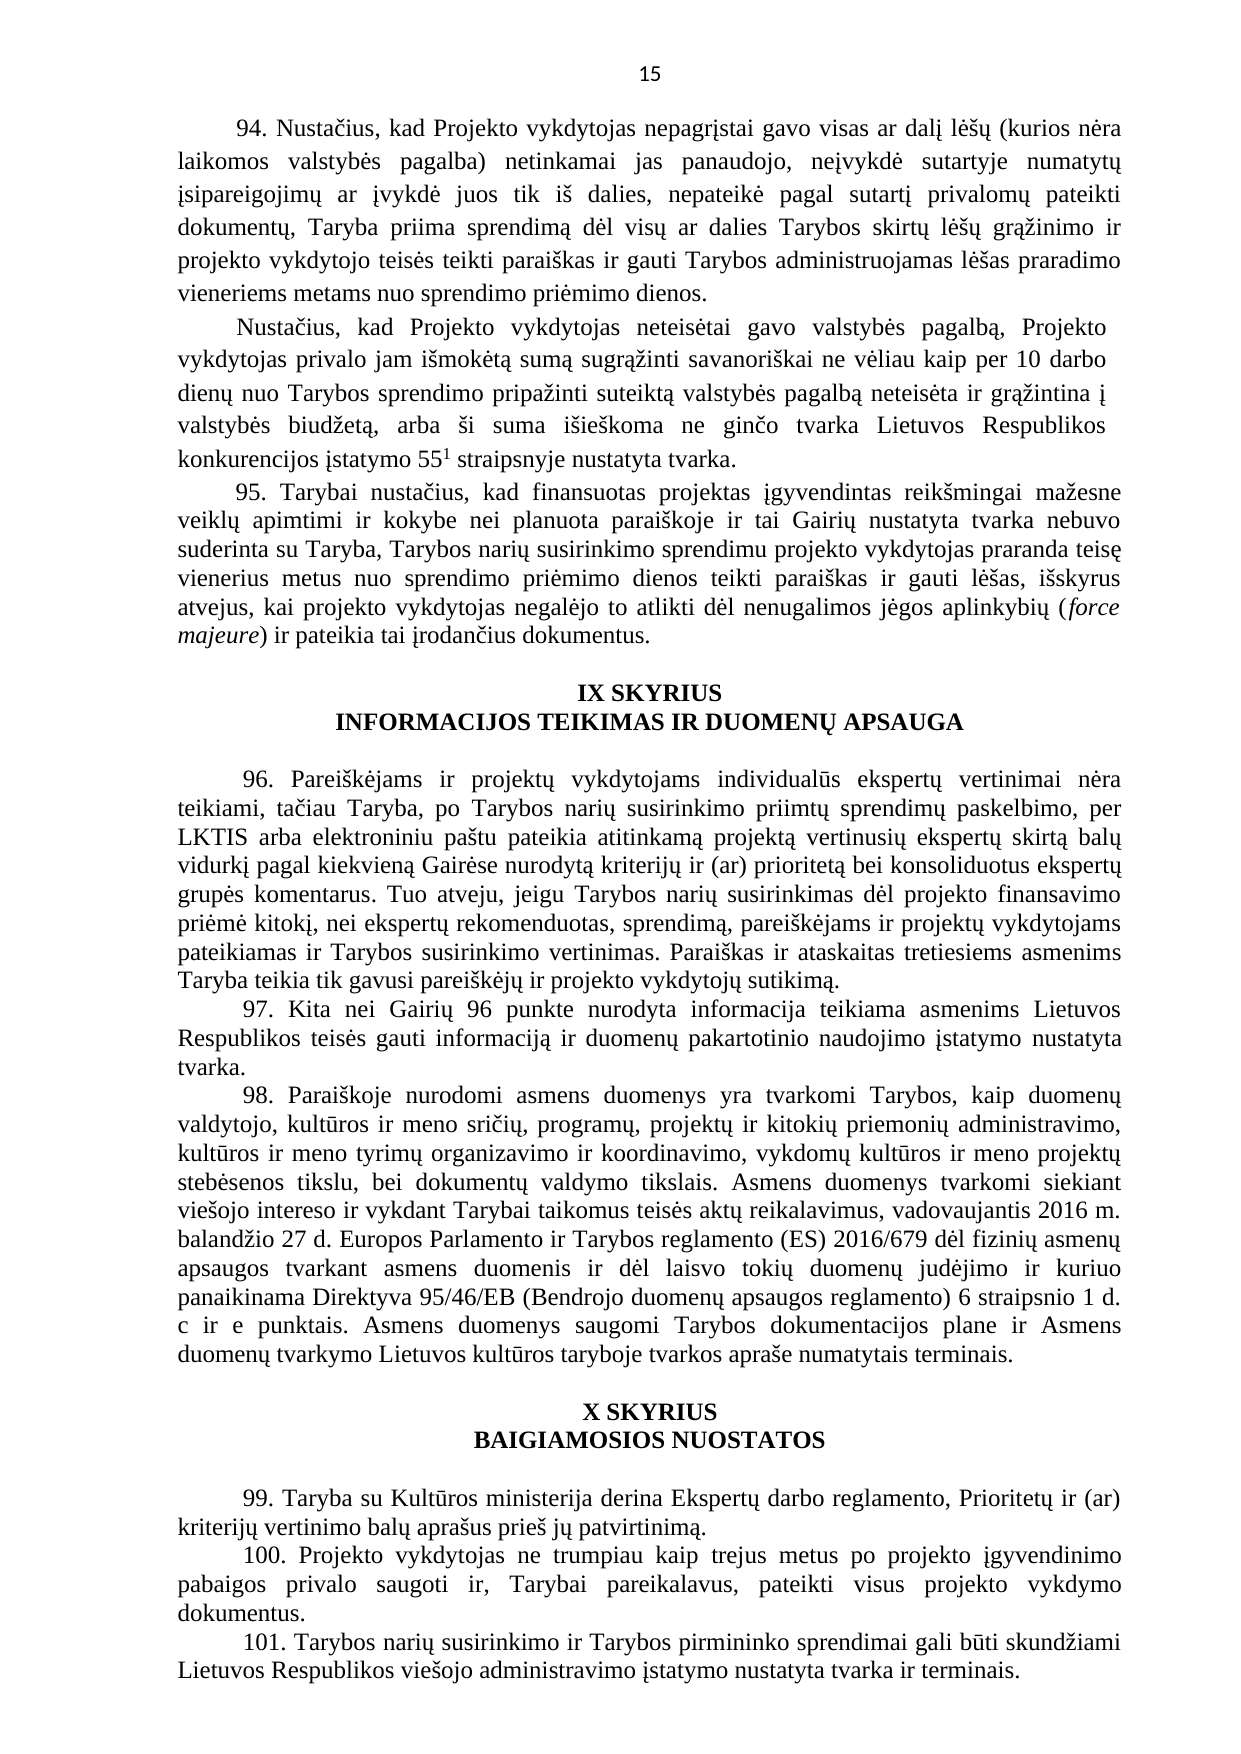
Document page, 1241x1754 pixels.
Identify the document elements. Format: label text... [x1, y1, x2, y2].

text Nustačius, kad Projekto vykdytojas neteisėtai gavo valstybės pagalbą, Projekto vykdytojas privalo jam išmokėtą sumą sugrąžinti savanoriškai ne vėliau kaip per 10 darbo dienų nuo Tarybos sprendimo pripažinti suteiktą valstybės pagalbą neteisėta ir grąžintina į valstybės biudžetą, arba ši suma išieškoma ne ginčo tvarka Lietuvos Respublikos konkurencijos įstatymo 551 straipsnyje nustatyta tvarka. [177, 312, 1107, 472]
text 100. Projekto vykdytojas ne trumpiau kaip trejus metus po projekto įgyvendinimo pabaigos privalo saugoti ir, Tarybai pareikalavus, pateikti visus projekto vykdymo dokumentus. [177, 1540, 1122, 1627]
text INFORMACIJOS TEIKIMAS IR DUOMENŲ APSAUGA [177, 707, 1122, 735]
text 97. Kita nei Gairių 96 punkte nurodyta informacija teikiama asmenims Lietuvos Respublikos teisės gauti informaciją ir duomenų pakartotinio naudojimo įstatymo nustatyta tvarka. [177, 994, 1122, 1080]
text 96. Pareiškėjams ir projektų vykdytojams individualūs ekspertų vertinimai nėra teikiami, tačiau Taryba, po Tarybos narių susirinkimo priimtų sprendimų paskelbimo, per LKTIS arba elektroniniu paštu pateikia atitinkamą projektą vertinusių ekspertų skirtą balų vidurkį pagal kiekvieną Gairėse nurodytą kriterijų ir (ar) prioritetą bei konsoliduotus ekspertų grupės komentarus. Tuo atveju, jeigu Tarybos narių susirinkimas dėl projekto finansavimo priėmė kitokį, nei ekspertų rekomenduotas, sprendimą, pareiškėjams ir projektų vykdytojams pateikiamas ir Tarybos susirinkimo vertinimas. Paraiškas ir ataskaitas tretiesiems asmenims Taryba teikia tik gavusi pareiškėjų ir projekto vykdytojų sutikimą. [177, 764, 1122, 994]
text 95. Tarybai nustačius, kad finansuotas projektas įgyvendintas reikšmingai mažesne veiklų apimtimi ir kokybe nei planuota paraiškoje ir tai Gairių nustatyta tvarka nebuvo suderinta su Taryba, Tarybos narių susirinkimo sprendimu projekto vykdytojas praranda teisę vienerius metus nuo sprendimo priėmimo dienos teikti paraiškas ir gauti lėšas, išskyrus atvejus, kai projekto vykdytojas negalėjo to atlikti dėl nenugalimos jėgos aplinkybių (force majeure) ir pateikia tai įrodančius dokumentus. [177, 477, 1122, 649]
text IX SKYRIUS [177, 678, 1122, 707]
text BAIGIAMOSIOS NUOSTATOS [177, 1425, 1122, 1454]
text 101. Tarybos narių susirinkimo ir Tarybos pirmininko sprendimai gali būti skundžiami Lietuvos Respublikos viešojo administravimo įstatymo nustatyta tvarka ir terminais. [177, 1627, 1122, 1684]
text 99. Taryba su Kultūros ministerija derina Ekspertų darbo reglamento, Prioritetų ir (ar) kriterijų vertinimo balų aprašus prieš jų patvirtinimą. [177, 1483, 1122, 1540]
text X SKYRIUS [177, 1397, 1122, 1425]
text 98. Paraiškoje nurodomi asmens duomenys yra tvarkomi Tarybos, kaip duomenų valdytojo, kultūros ir meno sričių, programų, projektų ir kitokių priemonių administravimo, kultūros ir meno tyrimų organizavimo ir koordinavimo, vykdomų kultūros ir meno projektų stebėsenos tikslu, bei dokumentų valdymo tikslais. Asmens duomenys tvarkomi siekiant viešojo intereso ir vykdant Tarybai taikomus teisės aktų reikalavimus, vadovaujantis 2016 m. balandžio 27 d. Europos Parlamento ir Tarybos reglamento (ES) 2016/679 dėl fizinių asmenų apsaugos tvarkant asmens duomenis ir dėl laisvo tokių duomenų judėjimo ir kuriuo panaikinama Direktyva 95/46/EB (Bendrojo duomenų apsaugos reglamento) 6 straipsnio 1 d. c ir e punktais. Asmens duomenys saugomi Tarybos dokumentacijos plane ir Asmens duomenų tvarkymo Lietuvos kultūros taryboje tvarkos apraše numatytais terminais. [177, 1080, 1122, 1368]
text 94. Nustačius, kad Projekto vykdytojas nepagrįstai gavo visas ar dalį lėšų (kurios nėra laikomos valstybės pagalba) netinkamai jas panaudojo, neįvykdė sutartyje numatytų įsipareigojimų ar įvykdė juos tik iš dalies, nepateikė pagal sutartį privalomų pateikti dokumentų, Taryba priima sprendimą dėl visų ar dalies Tarybos skirtų lėšų grąžinimo ir projekto vykdytojo teisės teikti paraiškas ir gauti Tarybos administruojamas lėšas praradimo vieneriems metams nuo sprendimo priėmimo dienos. [177, 113, 1122, 307]
